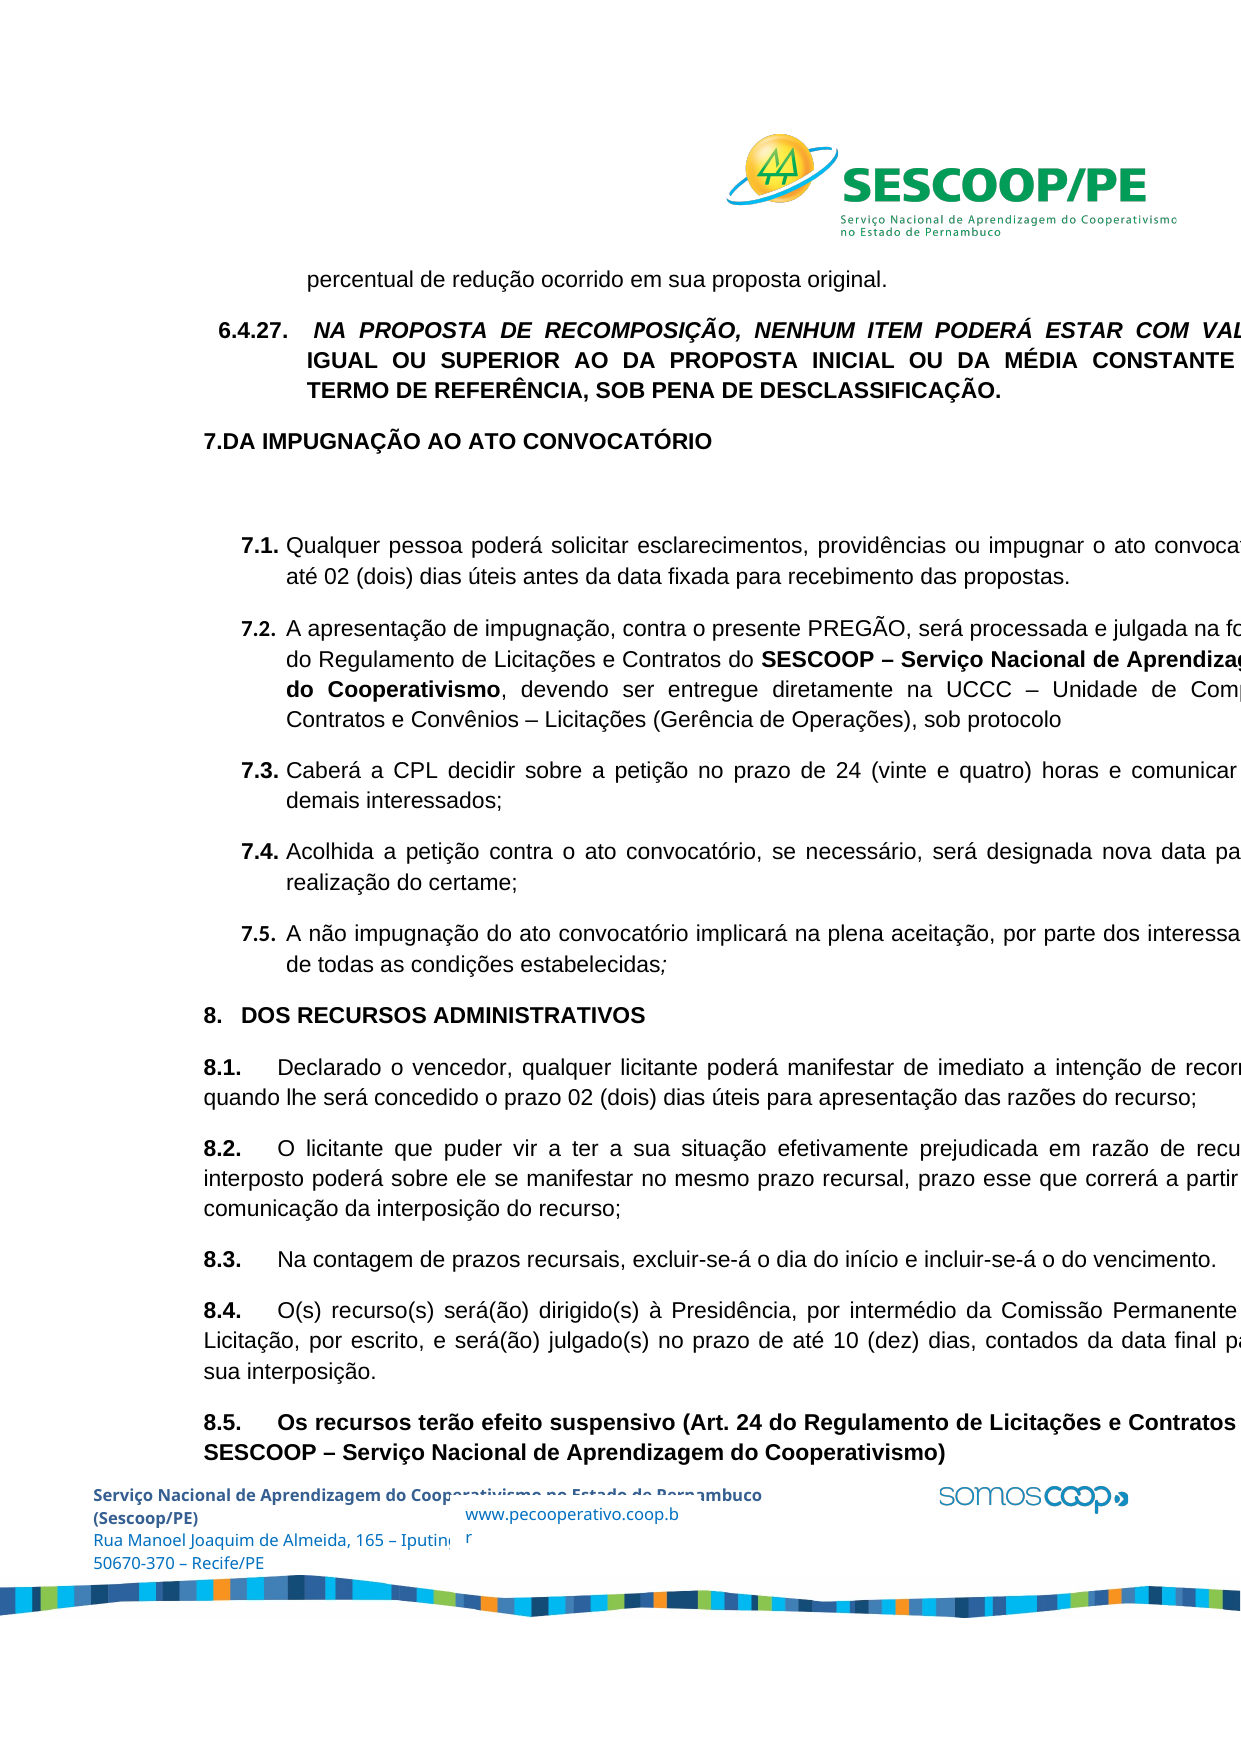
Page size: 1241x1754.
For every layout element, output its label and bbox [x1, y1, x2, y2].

table_header [177, 266, 192, 1476]
